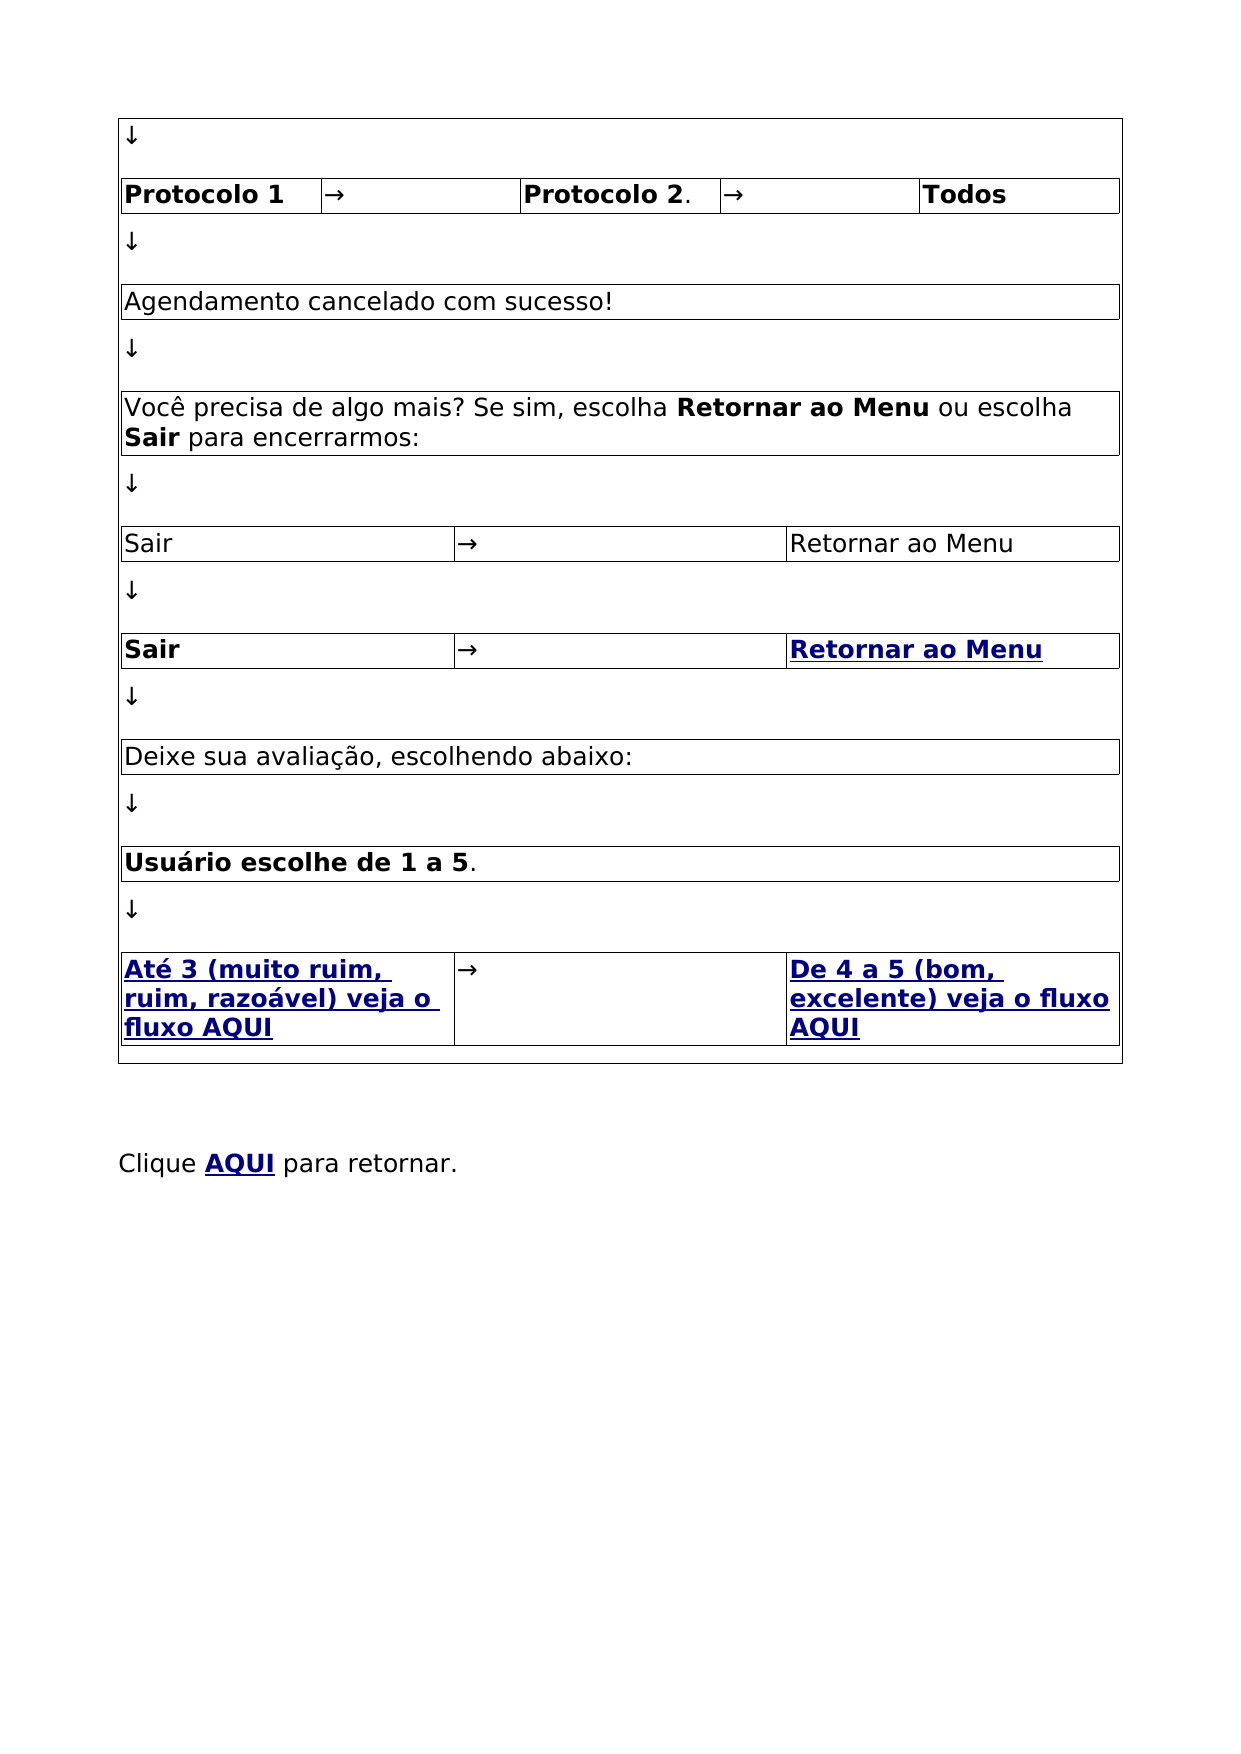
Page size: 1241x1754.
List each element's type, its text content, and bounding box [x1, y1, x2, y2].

table_header → [322, 179, 520, 213]
table_header Protocolo 2. [521, 179, 720, 213]
table_header Sair [122, 527, 454, 561]
table_header Retornar ao Menu [787, 634, 1119, 668]
table_header De 4 a 5 (bom, excelente) veja o fluxo AQUI [787, 953, 1119, 1045]
table_header Deixe sua avaliação, escolhendo abaixo: [122, 740, 1119, 774]
text Clique AQUI para retornar. [118, 1149, 1122, 1207]
table_header Todos [920, 179, 1119, 213]
table_header Até 3 (muito ruim, ruim, razoável) veja o fluxo AQUI [122, 953, 454, 1045]
table_header ↓ ↓ ↓ ↓ ↓ ↓ ↓ ↓ [119, 119, 1122, 1063]
table_header Protocolo 1 [122, 179, 321, 213]
table_header Usuário escolhe de 1 a 5. [122, 847, 1119, 881]
table_header Sair [122, 634, 454, 668]
table_header → [455, 527, 786, 561]
table_header → [721, 179, 919, 213]
table_header Agendamento cancelado com sucesso! [122, 285, 1119, 319]
table_header → [455, 634, 786, 668]
table_header → [455, 953, 786, 1045]
table_header Você precisa de algo mais? Se sim, escolha Retornar ao Menu ou escolha Sair para encerrarmos: [122, 392, 1119, 455]
table_header Retornar ao Menu [787, 527, 1119, 561]
